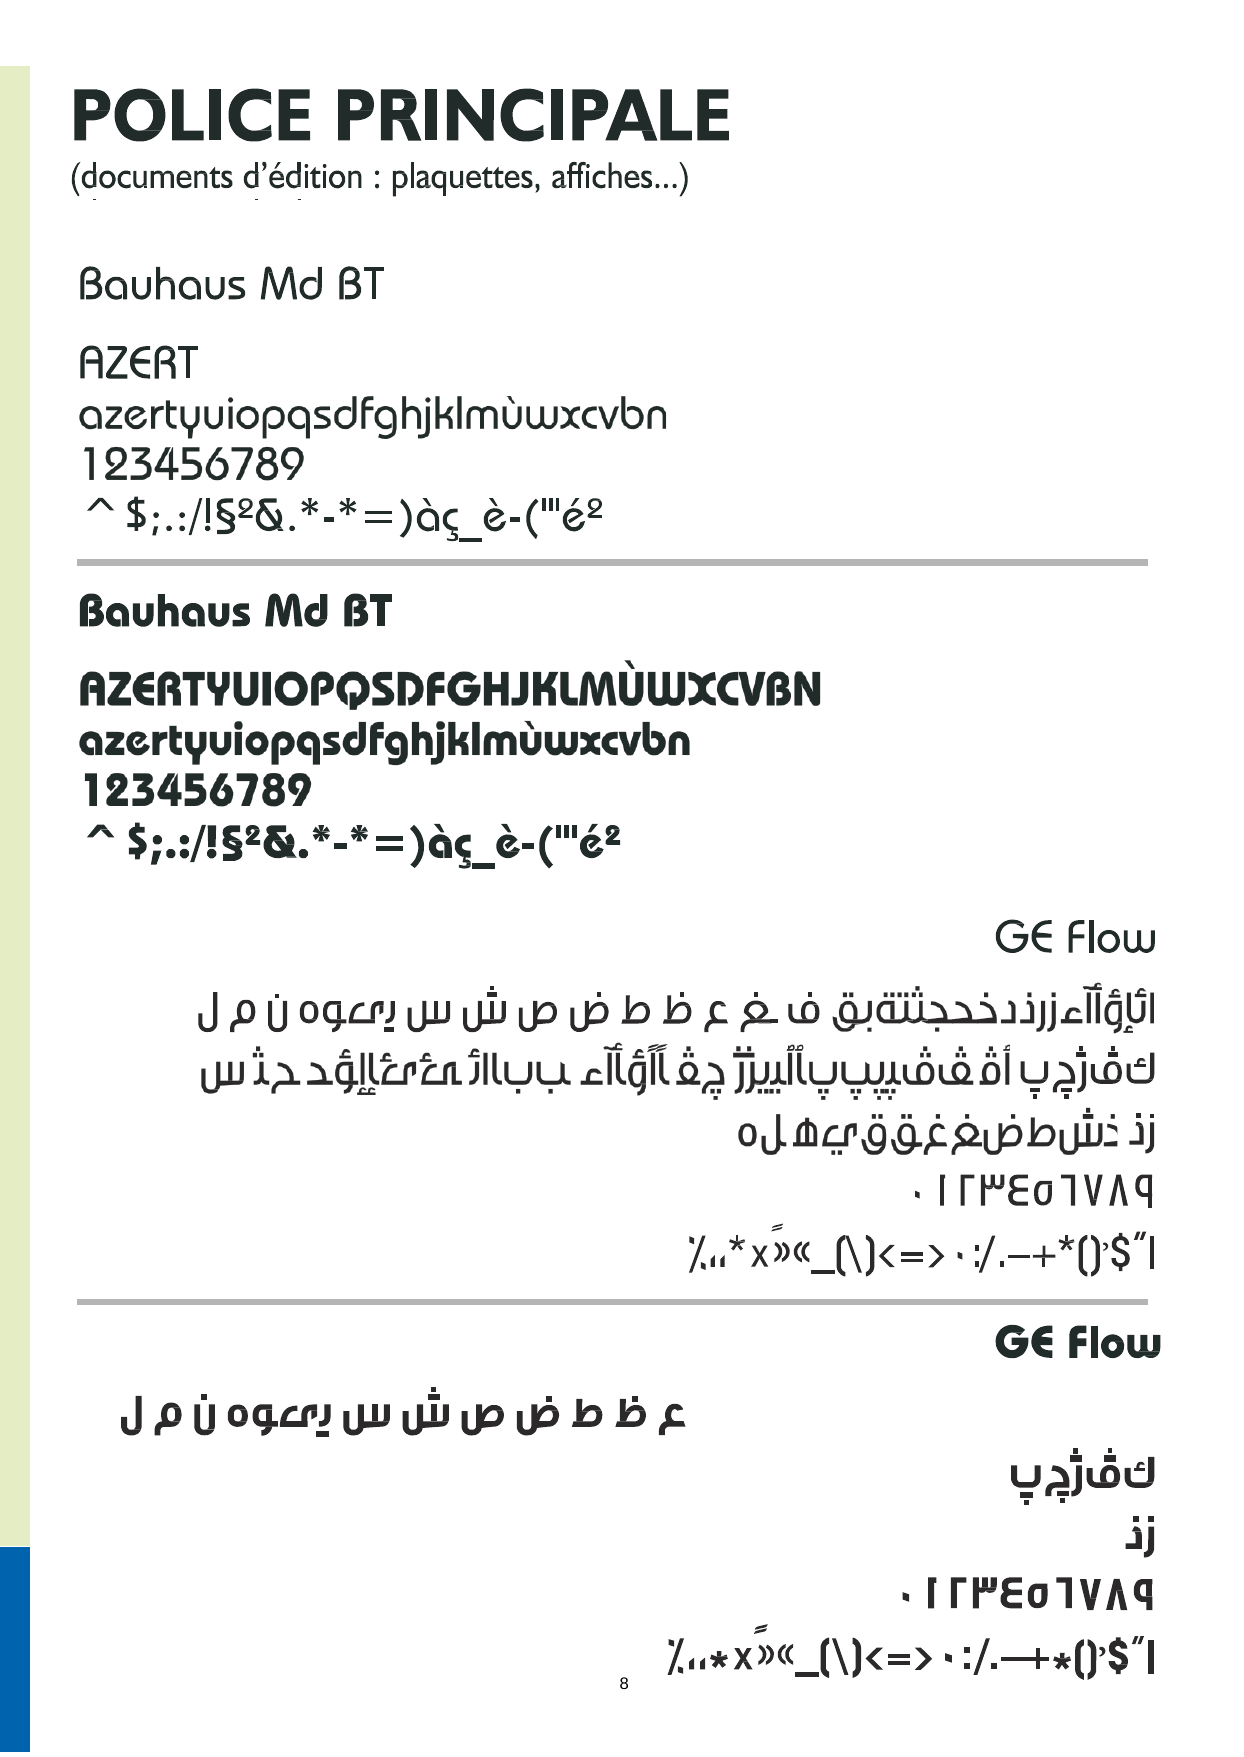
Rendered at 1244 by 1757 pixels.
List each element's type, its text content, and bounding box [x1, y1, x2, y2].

text 8 [614, 1674, 634, 1693]
